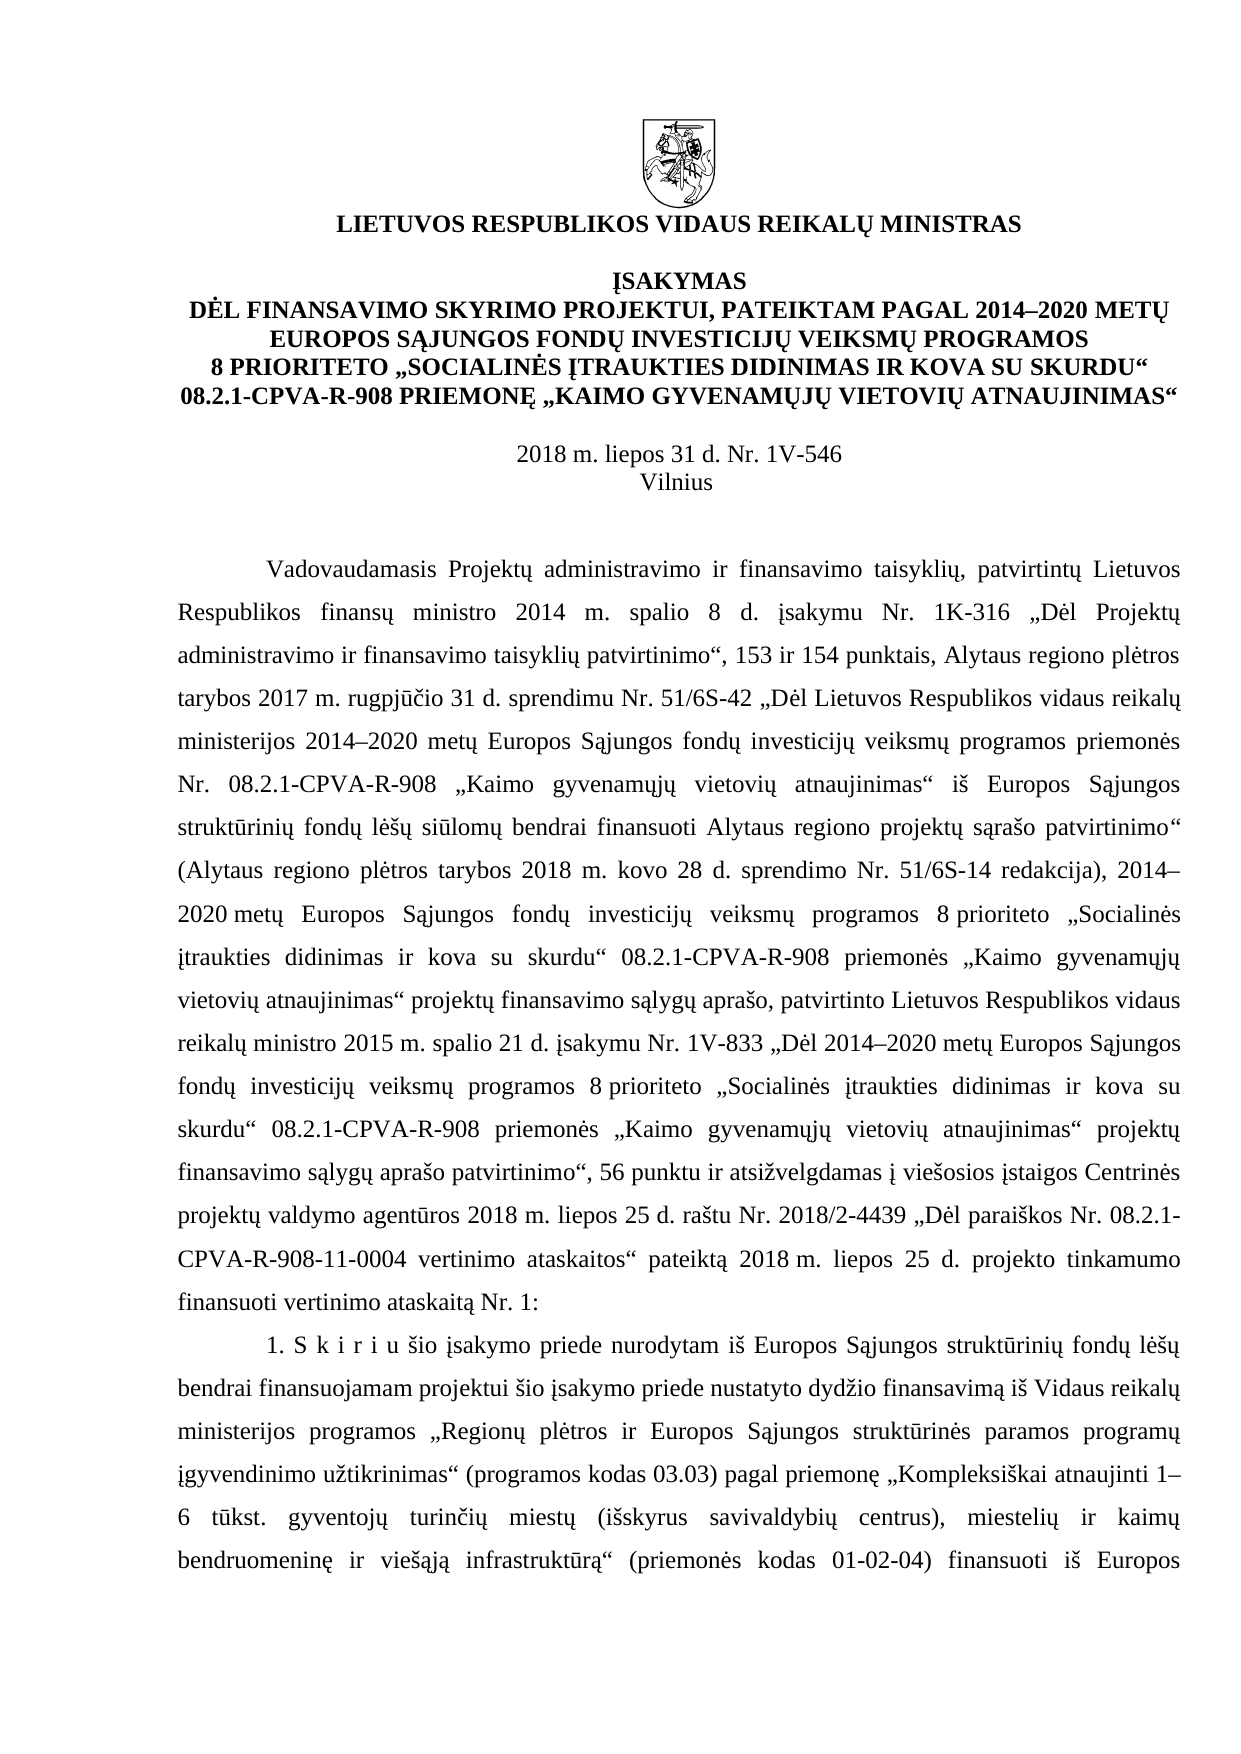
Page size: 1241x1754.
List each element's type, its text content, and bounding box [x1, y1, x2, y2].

text 2018 m. liepos 31 d. Nr. 1V-546 [177, 439, 1181, 467]
text 1. S k i r i u šio įsakymo priede nurodytam iš Europos Sąjungos struktūrinių fondų lėšų bendrai finansuojamam projektui šio įsakymo priede nustatyto dydžio finansavimą iš Vidaus reikalų ministerijos programos „Regionų plėtros ir Europos Sąjungos struktūrinės paramos programų įgyvendinimo užtikrinimas“ (programos kodas 03.03) pagal priemonę „Kompleksiškai atnaujinti 1–6 tūkst. gyventojų turinčių miestų (išskyrus savivaldybių centrus), miestelių ir kaimų bendruomeninę ir viešąją infrastruktūrą“ (priemonės kodas 01-02-04) finansuoti iš Europos [177, 1330, 1181, 1574]
text DĖL FINANSAVIMO SKYRIMO PROJEKTUI, PATEIKTAM PAGAL 2014–2020 METŲ EUROPOS SĄJUNGOS FONDŲ INVESTICIJŲ VEIKSMŲ PROGRAMOS 8 PRIORITETO „SOCIALINĖS ĮTRAUKTIES DIDINIMAS IR KOVA SU SKURDU“ 08.2.1-CPVA-R-908 priemonĘ „Kaimo gyvenamųjų vietovių atnaujinimas“ [177, 295, 1181, 410]
text Vilnius [177, 467, 1181, 496]
text Vadovaudamasis Projektų administravimo ir finansavimo taisyklių, patvirtintų Lietuvos Respublikos finansų ministro 2014 m. spalio 8 d. įsakymu Nr. 1K-316 „Dėl Projektų administravimo ir finansavimo taisyklių patvirtinimo“, 153 ir 154 punktais, Alytaus regiono plėtros tarybos 2017 m. rugpjūčio 31 d. sprendimu Nr. 51/6S-42 „Dėl Lietuvos Respublikos vidaus reikalų ministerijos 2014–2020 metų Europos Sąjungos fondų investicijų veiksmų programos priemonės Nr. 08.2.1-CPVA-R-908 „Kaimo gyvenamųjų vietovių atnaujinimas“ iš Europos Sąjungos struktūrinių fondų lėšų siūlomų bendrai finansuoti Alytaus regiono projektų sąrašo patvirtinimo“ (Alytaus regiono plėtros tarybos 2018 m. kovo 28 d. sprendimo Nr. 51/6S-14 redakcija), 2014–2020 metų Europos Sąjungos fondų investicijų veiksmų programos 8 prioriteto „Socialinės įtraukties didinimas ir kova su skurdu“ 08.2.1-CPVA-R-908 priemonės „Kaimo gyvenamųjų vietovių atnaujinimas“ projektų finansavimo sąlygų aprašo, patvirtinto Lietuvos Respublikos vidaus reikalų ministro 2015 m. spalio 21 d. įsakymu Nr. 1V-833 „Dėl 2014–2020 metų Europos Sąjungos fondų investicijų veiksmų programos 8 prioriteto „Socialinės įtraukties didinimas ir kova su skurdu“ 08.2.1-CPVA-R-908 priemonės „Kaimo gyvenamųjų vietovių atnaujinimas“ projektų finansavimo sąlygų aprašo patvirtinimo“, 56 punktu ir atsižvelgdamas į viešosios įstaigos Centrinės projektų valdymo agentūros 2018 m. liepos 25 d. raštu Nr. 2018/2-4439 „Dėl paraiškos Nr. 08.2.1-CPVA-R-908-11-0004 vertinimo ataskaitos“ pateiktą 2018 m. liepos 25 d. projekto tinkamumo finansuoti vertinimo ataskaitą Nr. 1: [177, 554, 1181, 1316]
text ĮSAKYMAS [177, 266, 1181, 295]
text LIETUVOS RESPUBLIKOS VIDAUS REIKALŲ MINISTRAS [177, 209, 1181, 237]
